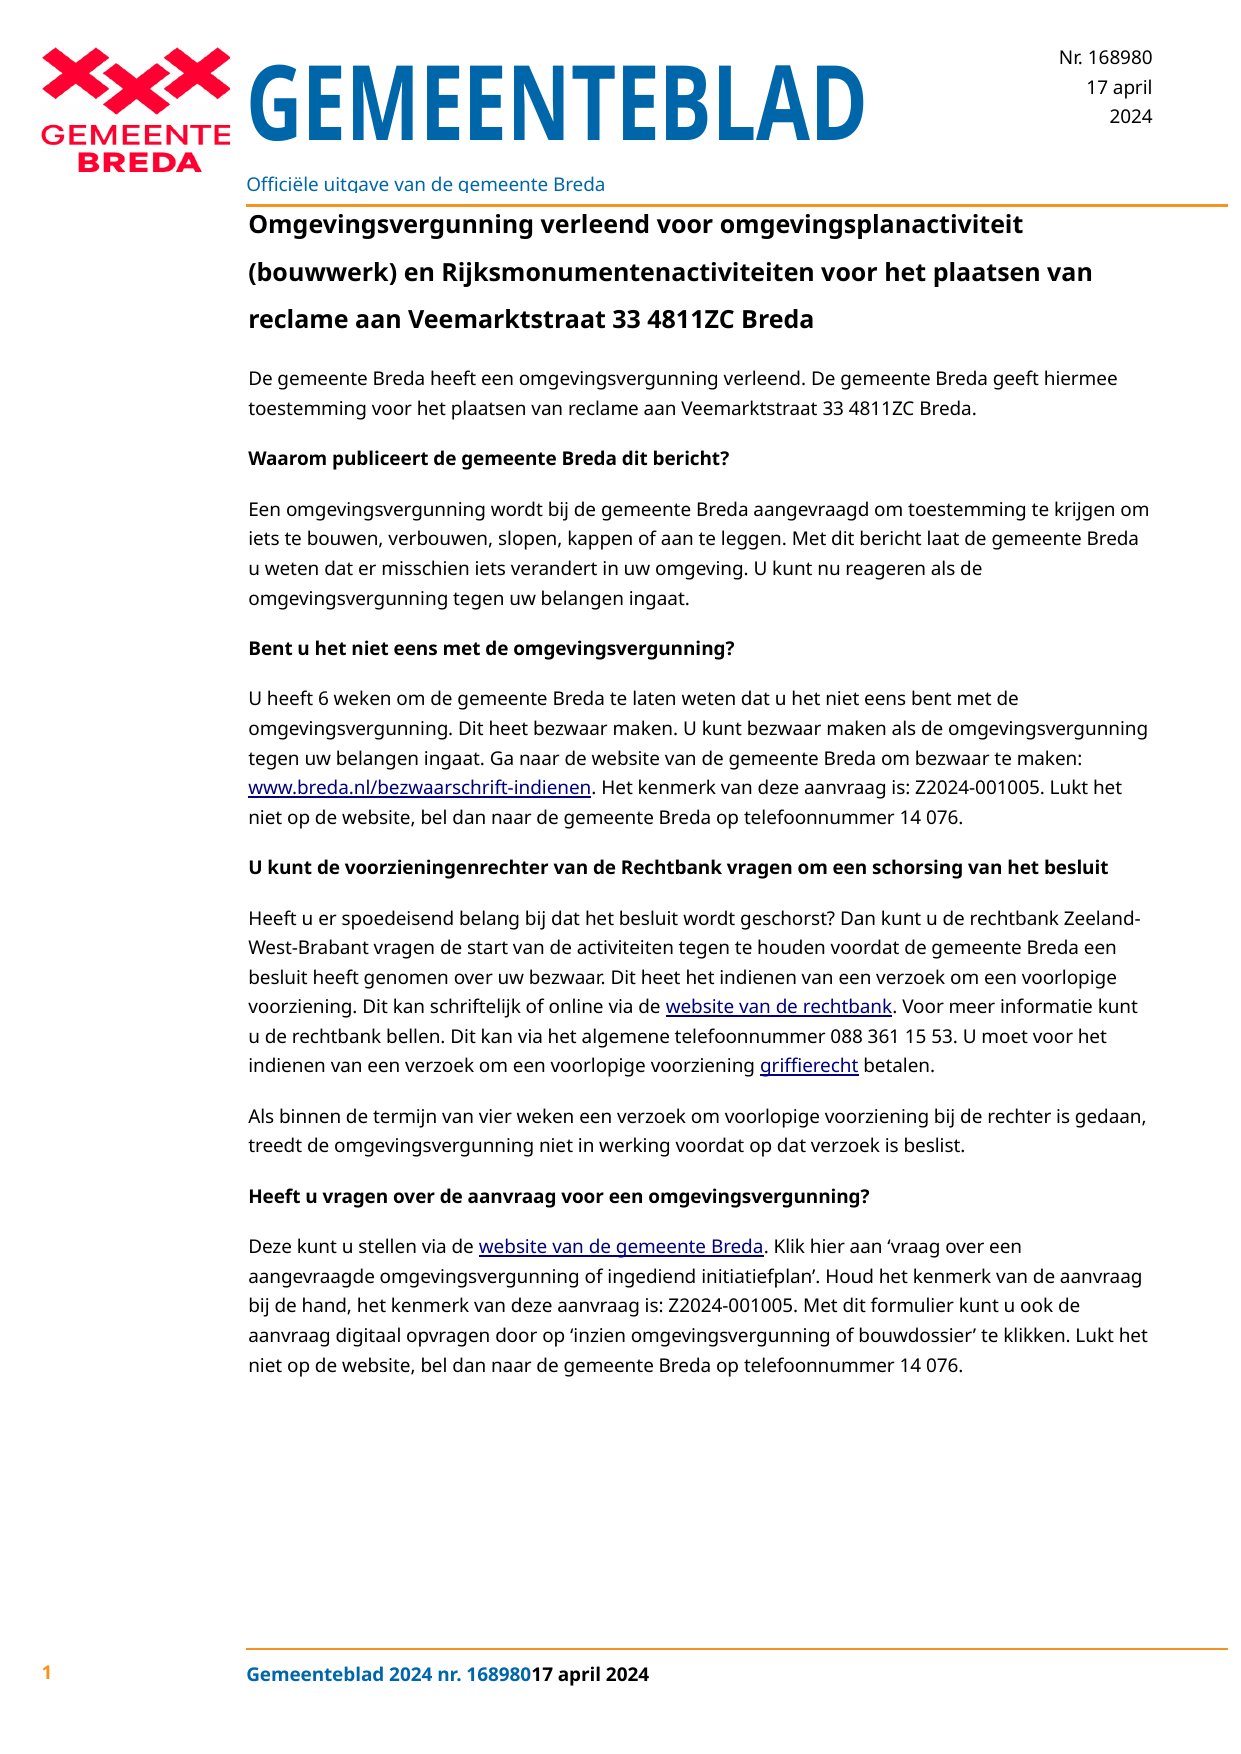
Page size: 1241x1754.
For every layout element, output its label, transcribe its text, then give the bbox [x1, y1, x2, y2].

text U kunt de voorzieningenrechter van de Rechtbank vragen om een schorsing van het besluit [248, 854, 1152, 880]
text U heeft 6 weken om de gemeente Breda te laten weten dat u het niet eens bent met de omgevingsvergunning. Dit heet bezwaar maken. U kunt bezwaar maken als de omgevingsvergunning tegen uw belangen ingaat. Ga naar de website van de gemeente Breda om bezwaar te maken: www.breda.nl/bezwaarschrift-indienen. Het kenmerk van deze aanvraag is: Z2024-001005. Lukt het niet op de website, bel dan naar de gemeente Breda op telefoonnummer 14 076. [248, 686, 1152, 829]
text Heeft u vragen over de aanvraag voor een omgevingsvergunning? [248, 1183, 1152, 1209]
picture [41, 47, 231, 172]
text De gemeente Breda heeft een omgevingsvergunning verleend. De gemeente Breda geeft hiermee toestemming voor het plaatsen van reclame aan Veemarktstraat 33 4811ZC Breda. [248, 366, 1152, 421]
text Bent u het niet eens met de omgevingsvergunning? [248, 635, 1152, 661]
text Deze kunt u stellen via de website van de gemeente Breda. Klik hier aan ‘vraag over een aangevraagde omgevingsvergunning of ingediend initiatiefplan’. Houd het kenmerk van de aanvraag bij de hand, het kenmerk van deze aanvraag is: Z2024-001005. Met dit formulier kunt u ook de aanvraag digitaal opvragen door op ‘inzien omgevingsvergunning of bouwdossier’ te klikken. Lukt het niet op de website, bel dan naar de gemeente Breda op telefoonnummer 14 076. [248, 1233, 1152, 1377]
text Waarom publiceert de gemeente Breda dit bericht? [248, 446, 1152, 471]
text Als binnen de termijn van vier weken een verzoek om voorlopige voorziening bij de rechter is gedaan, treedt de omgevingsvergunning niet in werking voordat op dat verzoek is beslist. [248, 1103, 1152, 1158]
text Heeft u er spoedeisend belang bij dat het besluit wordt geschorst? Dan kunt u de rechtbank Zeeland-West-Brabant vragen de start van de activiteiten tegen te houden voordat de gemeente Breda een besluit heeft genomen over uw bezwaar. Dit heet het indienen van een verzoek om een voorlopige voorziening. Dit kan schriftelijk of online via de website van de rechtbank. Voor meer informatie kunt u de rechtbank bellen. Dit kan via het algemene telefoonnummer 088 361 15 53. U moet voor het indienen van een verzoek om een voorlopige voorziening griffierecht betalen. [248, 905, 1152, 1078]
text Een omgevingsvergunning wordt bij de gemeente Breda aangevraagd om toestemming te krijgen om iets te bouwen, verbouwen, slopen, kappen of aan te leggen. Met dit bericht laat de gemeente Breda u weten dat er misschien iets verandert in uw omgeving. U kunt nu reageren als de omgevingsvergunning tegen uw belangen ingaat. [248, 496, 1152, 610]
text Omgevingsvergunning verleend voor omgevingsplanactiviteit (bouwwerk) en Rijksmonumentenactiviteiten voor het plaatsen van reclame aan Veemarktstraat 33 4811ZC Breda [248, 207, 1152, 336]
